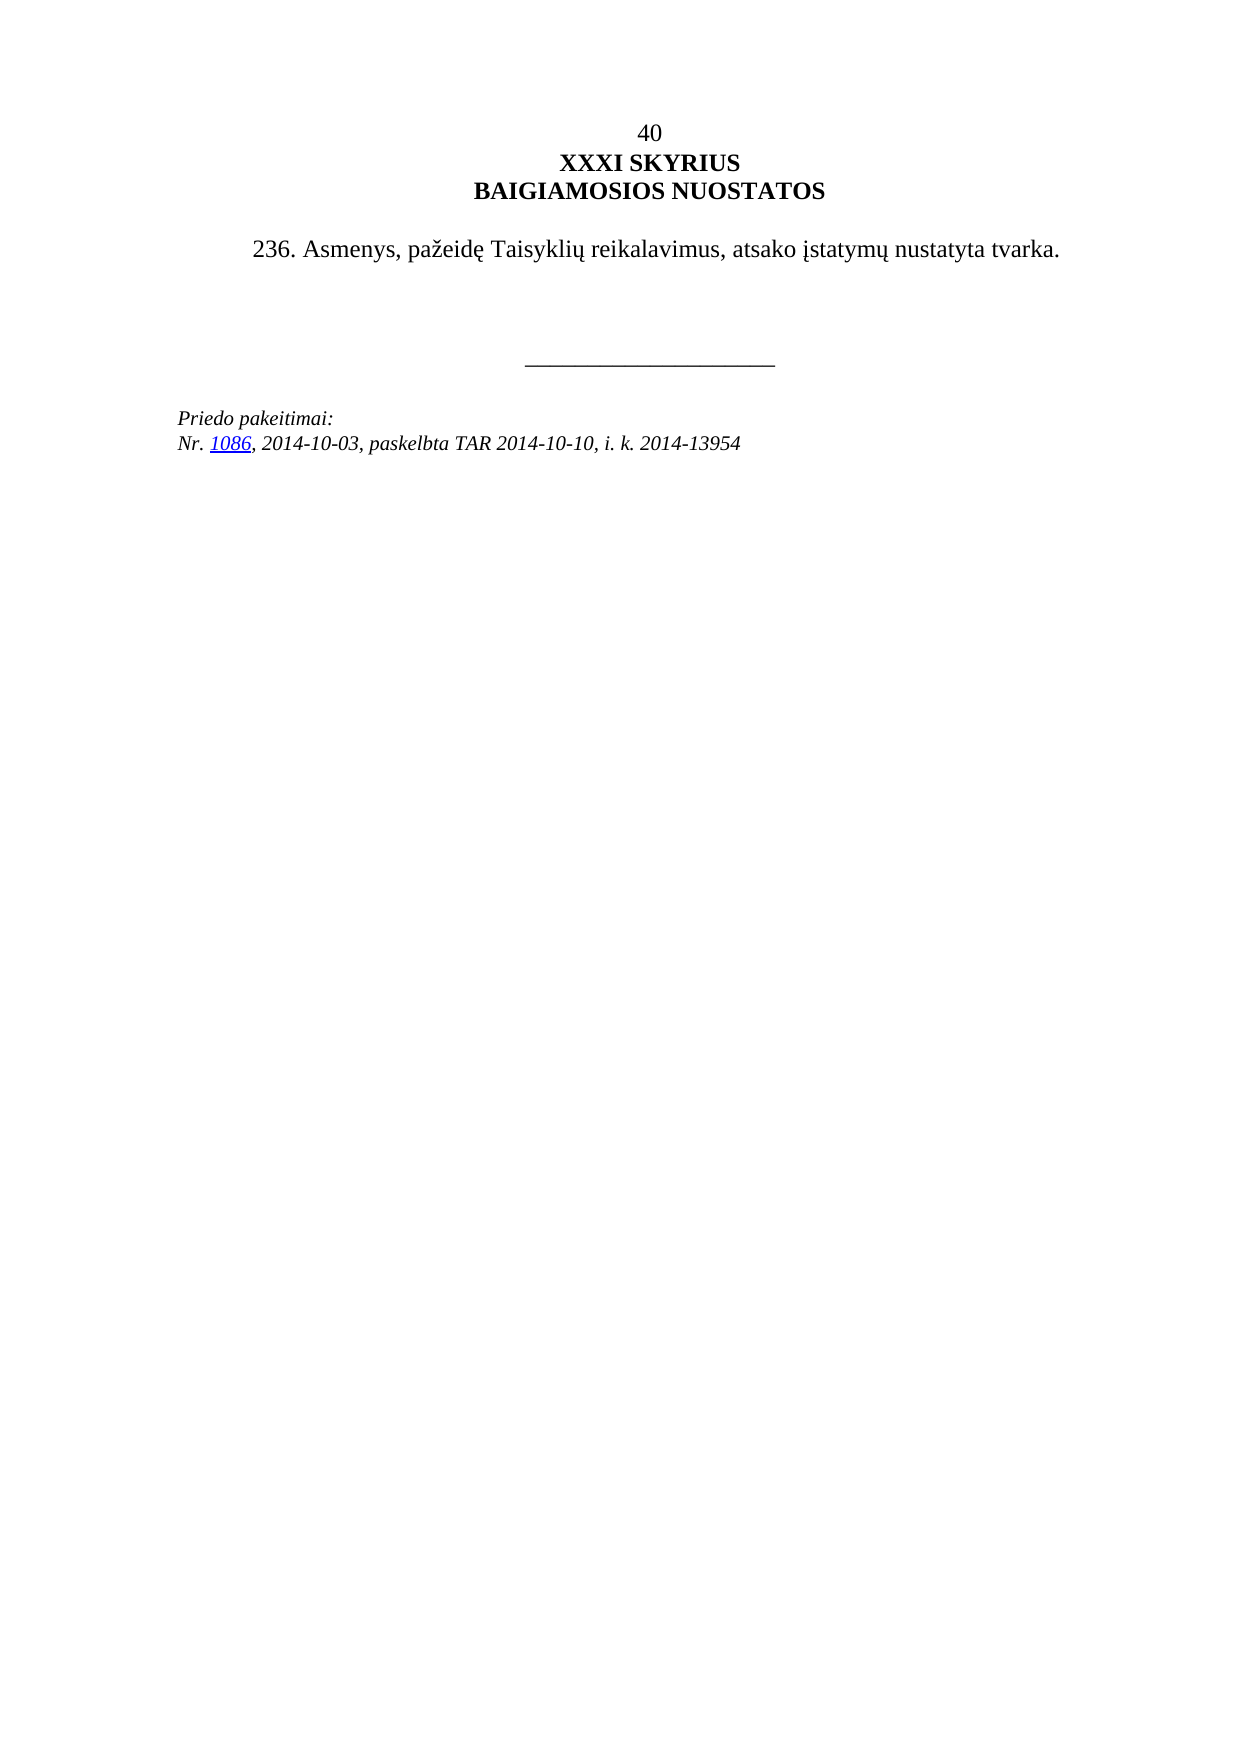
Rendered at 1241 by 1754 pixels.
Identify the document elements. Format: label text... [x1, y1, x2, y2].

text Nr. 1086, 2014-10-03, paskelbta TAR 2014-10-10, i. k. 2014-13954 [177, 430, 1122, 454]
text –––––––––––––––––––– [177, 349, 1122, 378]
text BAIGIAMOSIOS NUOSTATOS [177, 176, 1122, 205]
text XXXI SKYRIUS [177, 148, 1122, 176]
text Priedo pakeitimai: [177, 406, 1122, 430]
text 236. Asmenys, pažeidę Taisyklių reikalavimus, atsako įstatymų nustatyta tvarka. [177, 234, 1122, 263]
